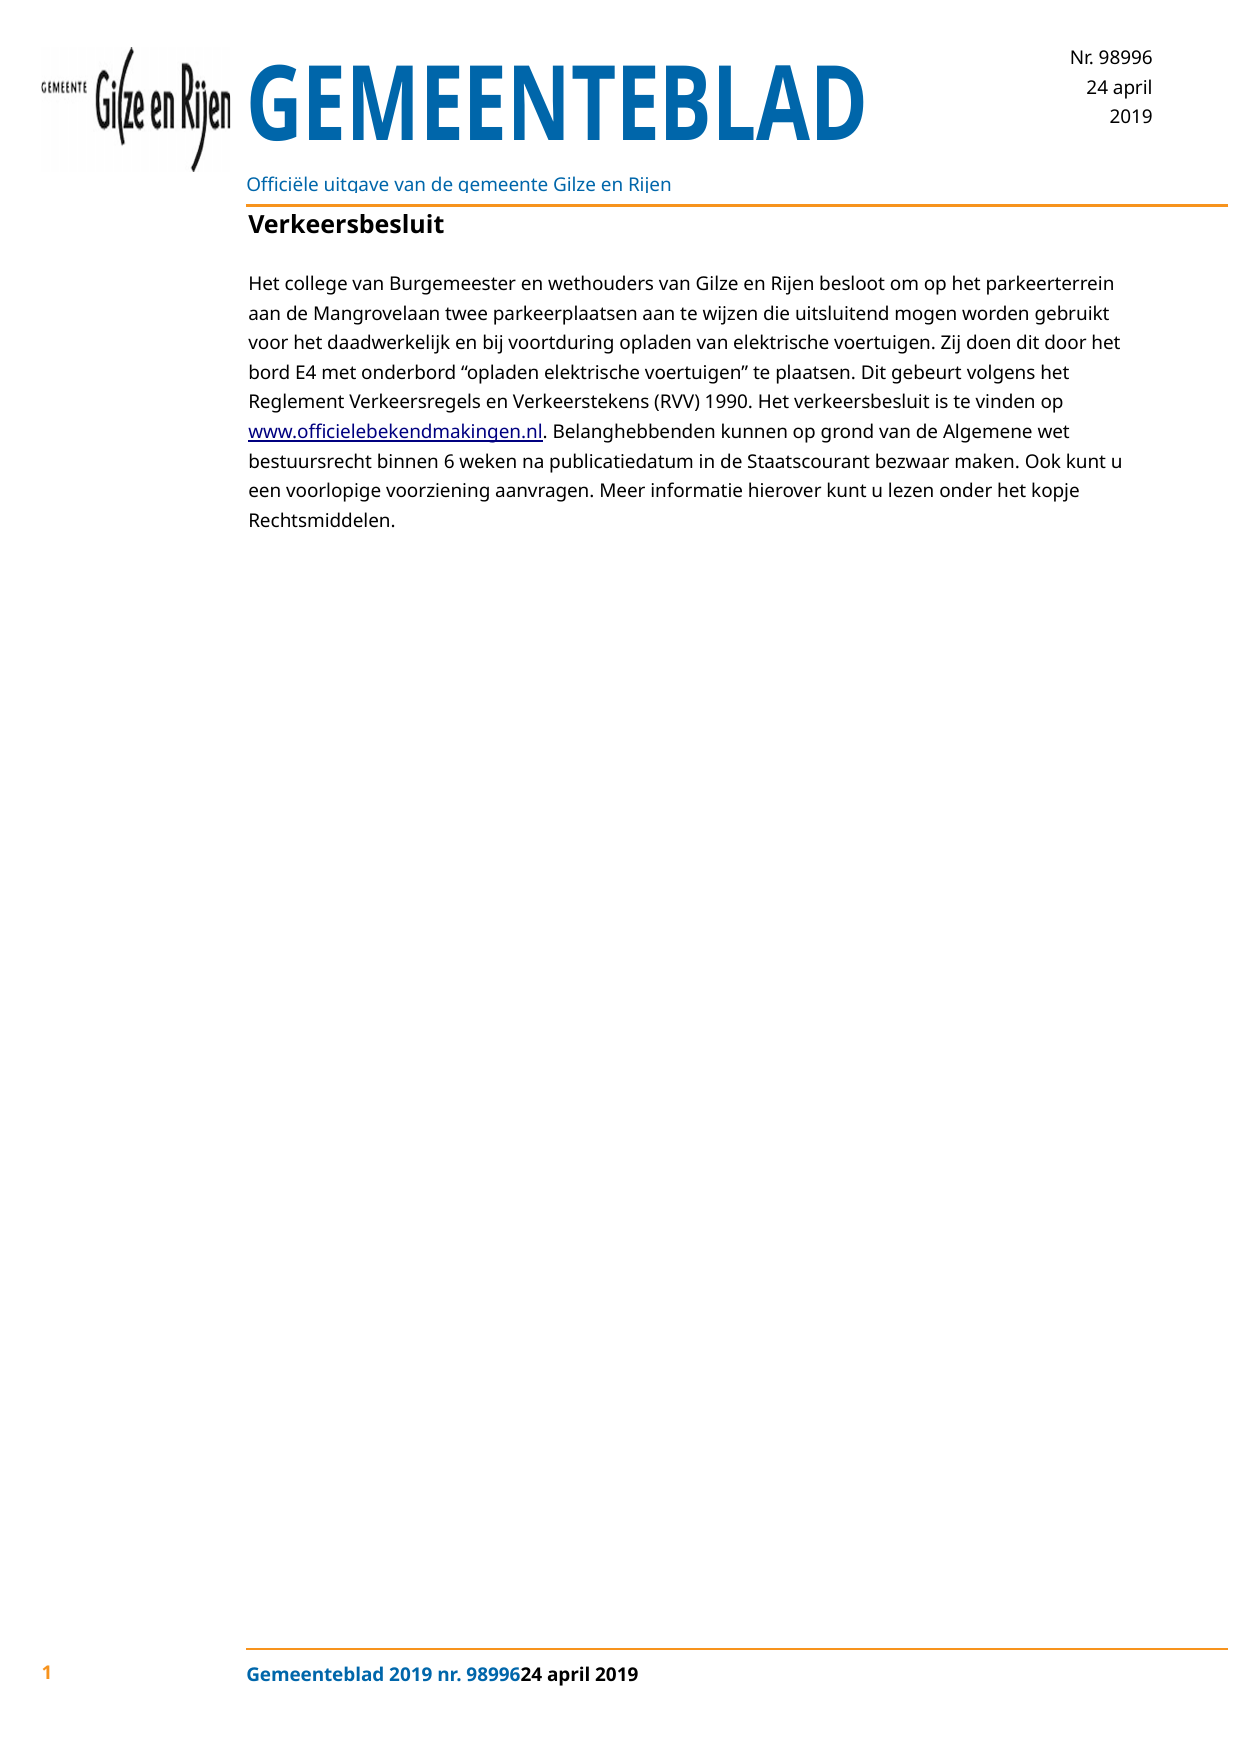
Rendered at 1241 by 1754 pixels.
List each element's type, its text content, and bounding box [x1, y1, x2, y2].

text Verkeersbesluit [248, 207, 1152, 241]
picture [41, 47, 231, 172]
text Het college van Burgemeester en wethouders van Gilze en Rijen besloot om op het parkeerterrein aan de Mangrovelaan twee parkeerplaatsen aan te wijzen die uitsluitend mogen worden gebruikt voor het daadwerkelijk en bij voortduring opladen van elektrische voertuigen. Zij doen dit door het bord E4 met onderbord “opladen elektrische voertuigen” te plaatsen. Dit gebeurt volgens het Reglement Verkeersregels en Verkeerstekens (RVV) 1990. Het verkeersbesluit is te vinden op www.officielebekendmakingen.nl. Belanghebbenden kunnen op grond van de Algemene wet bestuursrecht binnen 6 weken na publicatiedatum in de Staatscourant bezwaar maken. Ook kunt u een voorlopige voorziening aanvragen. Meer informatie hierover kunt u lezen onder het kopje Rechtsmiddelen. [248, 270, 1152, 533]
